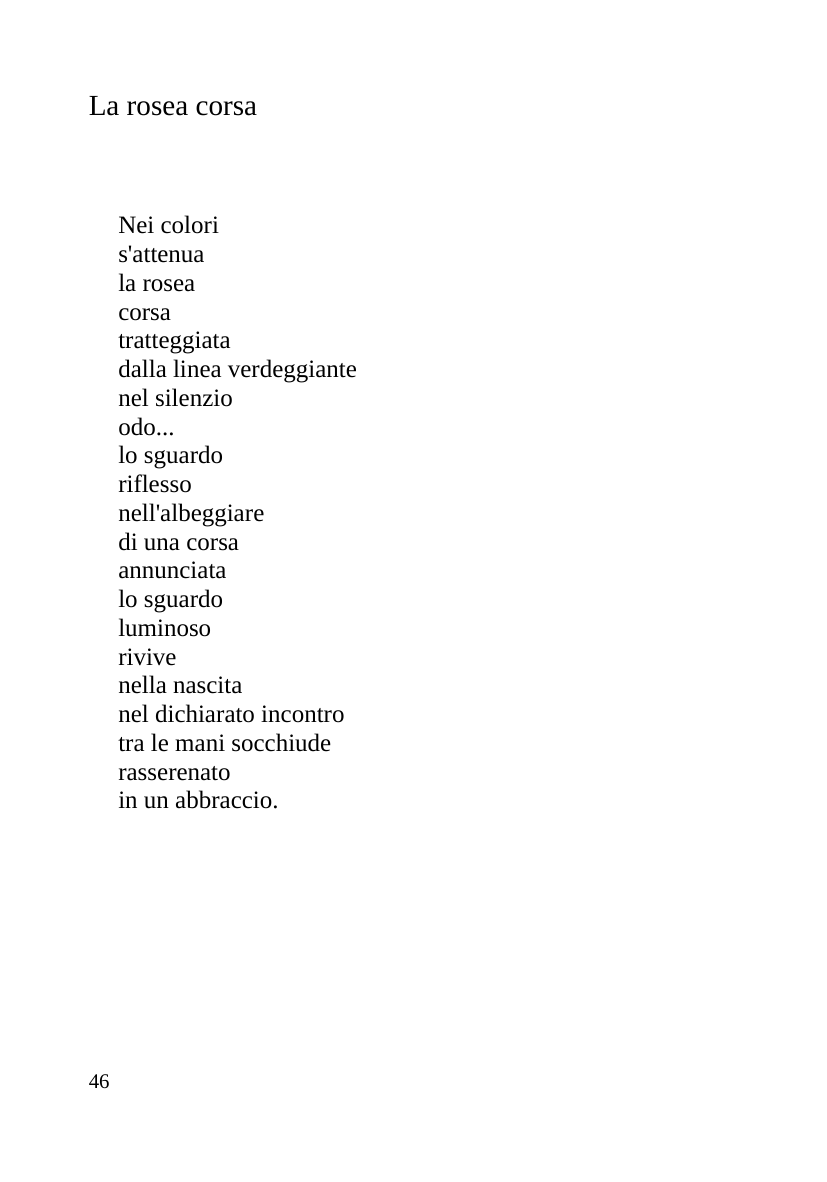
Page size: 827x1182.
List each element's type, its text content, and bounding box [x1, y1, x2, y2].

text La rosea corsa [88, 88, 738, 122]
text in un abbraccio. [88, 786, 738, 814]
text annunciata [88, 556, 738, 584]
text luminoso [88, 613, 738, 642]
text lo sguardo [88, 584, 738, 613]
text Nei colori [88, 211, 738, 239]
text corsa [88, 297, 738, 326]
text nel dichiarato incontro [88, 699, 738, 728]
text dalla linea verdeggiante [88, 354, 738, 383]
text lo sguardo [88, 441, 738, 469]
text nella nascita [88, 671, 738, 699]
text odo... [88, 412, 738, 441]
text tratteggiata [88, 326, 738, 354]
text la rosea [88, 268, 738, 297]
text riflesso [88, 469, 738, 498]
text s'attenua [88, 239, 738, 268]
text tra le mani socchiude [88, 728, 738, 757]
text rasserenato [88, 757, 738, 786]
text nell'albeggiare [88, 498, 738, 527]
text nel silenzio [88, 383, 738, 412]
text rivive [88, 642, 738, 671]
text di una corsa [88, 527, 738, 556]
